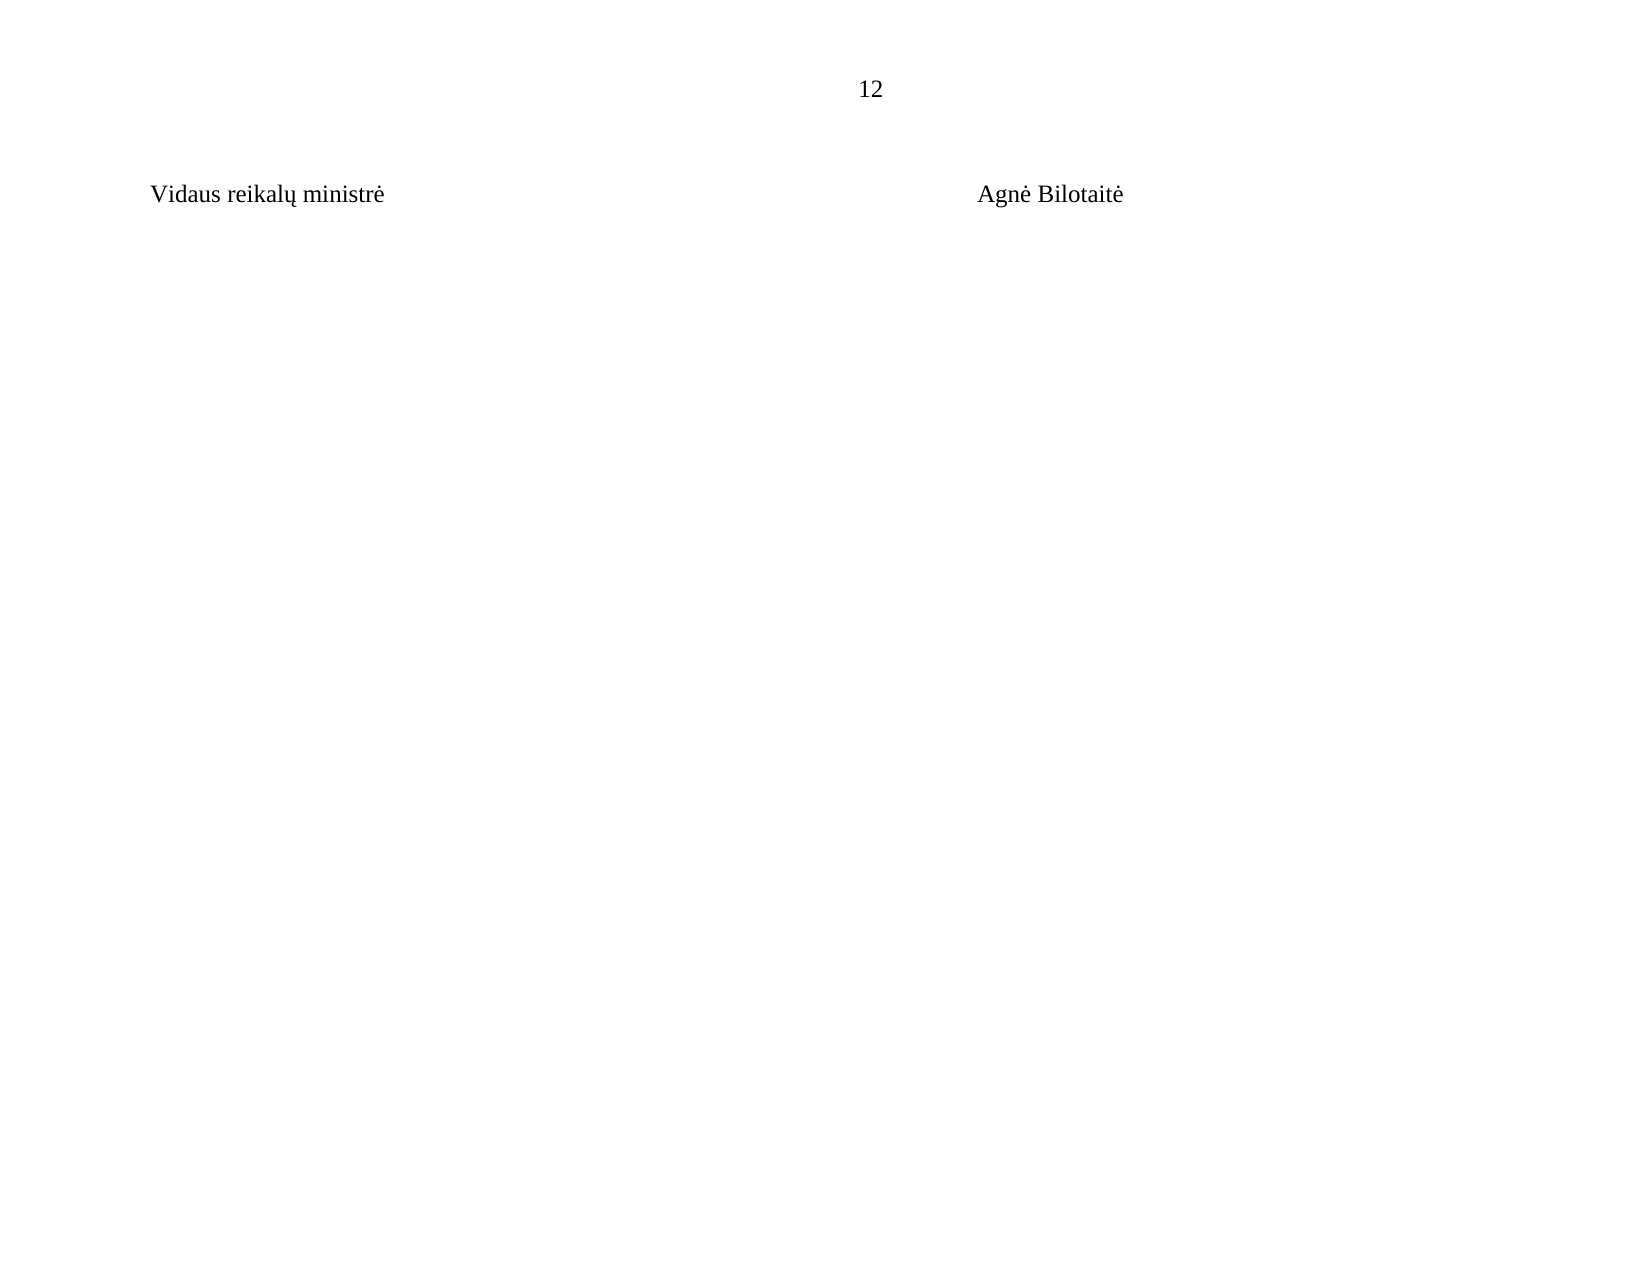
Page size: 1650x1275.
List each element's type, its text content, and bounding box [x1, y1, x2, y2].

text Vidaus reikalų ministrė Agnė Bilotaitė [150, 179, 1591, 207]
